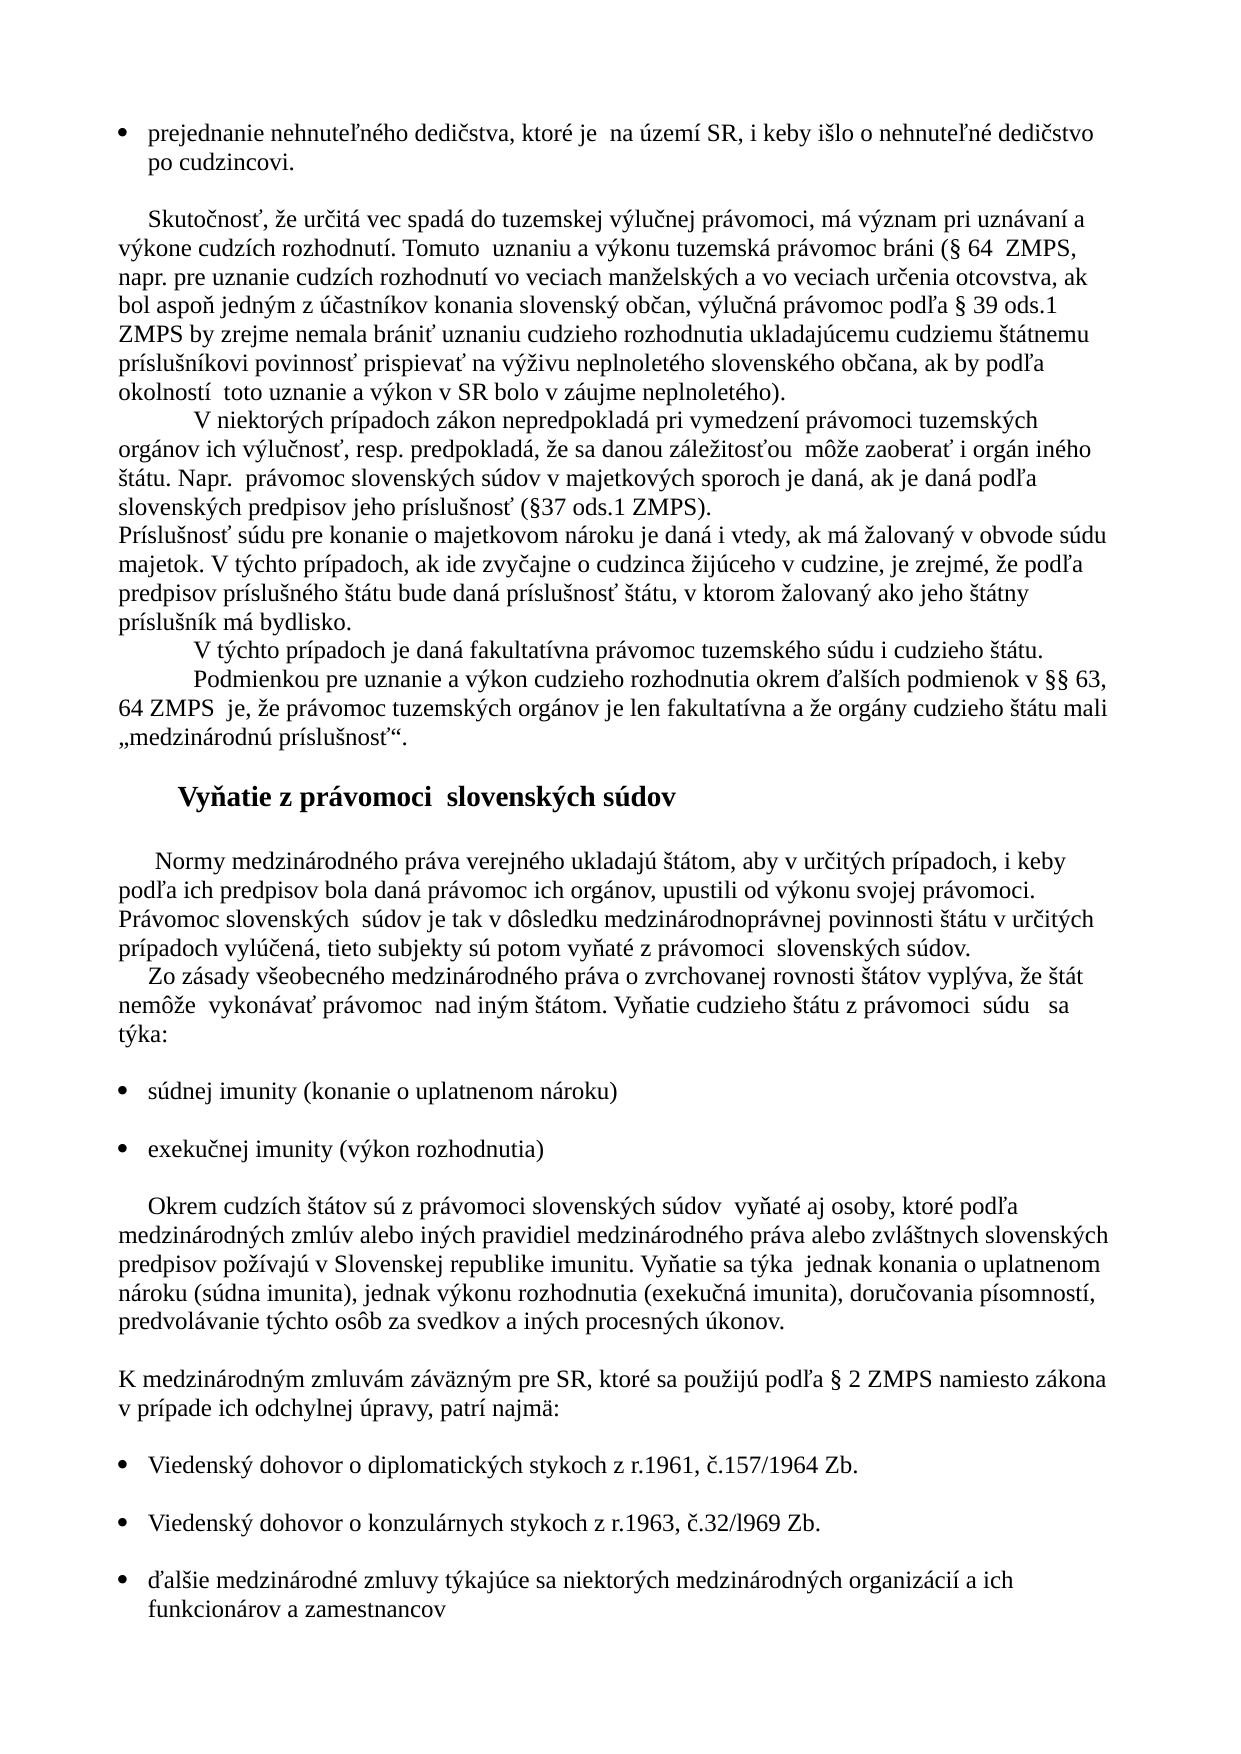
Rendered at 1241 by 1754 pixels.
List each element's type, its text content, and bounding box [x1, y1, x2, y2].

list Viedenský dohovor o diplomatických stykoch z r.1961, č.157/1964 Zb. [118, 1450, 1122, 1479]
text Normy medzinárodného práva verejného ukladajú štátom, aby v určitých prípadoch, i keby podľa ich predpisov bola daná právomoc ich orgánov, upustili od výkonu svojej právomoci. [118, 846, 1122, 904]
list súdnej imunity (konanie o uplatnenom nároku) [118, 1076, 1122, 1105]
text Zo zásady všeobecného medzinárodného práva o zvrchovanej rovnosti štátov vyplýva, že štát nemôže vykonávať právomoc nad iným štátom. Vyňatie cudzieho štátu z právomoci súdu sa týka: [118, 961, 1122, 1048]
text Podmienkou pre uznanie a výkon cudzieho rozhodnutia okrem ďalších podmienok v §§ 63, 64 ZMPS je, že právomoc tuzemských orgánov je len fakultatívna a že orgány cudzieho štátu mali „medzinárodnú príslušnosť“. [118, 664, 1122, 751]
list prejednanie nehnuteľného dedičstva, ktoré je na území SR, i keby išlo o nehnuteľné dedičstvo po cudzincovi. [118, 118, 1122, 176]
text Okrem cudzích štátov sú z právomoci slovenských súdov vyňaté aj osoby, ktoré podľa medzinárodných zmlúv alebo iných pravidiel medzinárodného práva alebo zvláštnych slovenských predpisov požívajú v Slovenskej republike imunitu. Vyňatie sa týka jednak konania o uplatnenom nároku (súdna imunita), jednak výkonu rozhodnutia (exekučná imunita), doručovania písomností, predvolávanie týchto osôb za svedkov a iných procesných úkonov. [118, 1191, 1122, 1335]
list exekučnej imunity (výkon rozhodnutia) [118, 1134, 1122, 1163]
text Právomoc slovenských súdov je tak v dôsledku medzinárodnoprávnej povinnosti štátu v určitých prípadoch vylúčená, tieto subjekty sú potom vyňaté z právomoci slovenských súdov. [118, 904, 1122, 961]
subtitle Vyňatie z právomoci slovenských súdov [177, 779, 1122, 813]
list ďalšie medzinárodné zmluvy týkajúce sa niektorých medzinárodných organizácií a ich funkcionárov a zamestnancov [118, 1565, 1122, 1623]
list Viedenský dohovor o konzulárnych stykoch z r.1963, č.32/l969 Zb. [118, 1508, 1122, 1536]
text Skutočnosť, že určitá vec spadá do tuzemskej výlučnej právomoci, má význam pri uznávaní a výkone cudzích rozhodnutí. Tomuto uznaniu a výkonu tuzemská právomoc bráni (§ 64 ZMPS, napr. pre uznanie cudzích rozhodnutí vo veciach manželských a vo veciach určenia otcovstva, ak bol aspoň jedným z účastníkov konania slovenský občan, výlučná právomoc podľa § 39 ods.1 ZMPS by zrejme nemala brániť uznaniu cudzieho rozhodnutia ukladajúcemu cudziemu štátnemu príslušníkovi povinnosť prispievať na výživu neplnoletého slovenského občana, ak by podľa okolností toto uznanie a výkon v SR bolo v záujme neplnoletého). [118, 204, 1122, 406]
text V týchto prípadoch je daná fakultatívna právomoc tuzemského súdu i cudzieho štátu. [118, 636, 1122, 664]
text V niektorých prípadoch zákon nepredpokladá pri vymedzení právomoci tuzemských orgánov ich výlučnosť, resp. predpokladá, že sa danou záležitosťou môže zaoberať i orgán iného štátu. Napr. právomoc slovenských súdov v majetkových sporoch je daná, ak je daná podľa slovenských predpisov jeho príslušnosť (§37 ods.1 ZMPS). [118, 406, 1122, 521]
text K medzinárodným zmluvám záväzným pre SR, ktoré sa použijú podľa § 2 ZMPS namiesto zákona v prípade ich odchylnej úpravy, patrí najmä: [118, 1364, 1122, 1421]
text Príslušnosť súdu pre konanie o majetkovom nároku je daná i vtedy, ak má žalovaný v obvode súdu majetok. V týchto prípadoch, ak ide zvyčajne o cudzinca žijúceho v cudzine, je zrejmé, že podľa predpisov príslušného štátu bude daná príslušnosť štátu, v ktorom žalovaný ako jeho štátny príslušník má bydlisko. [118, 521, 1122, 636]
